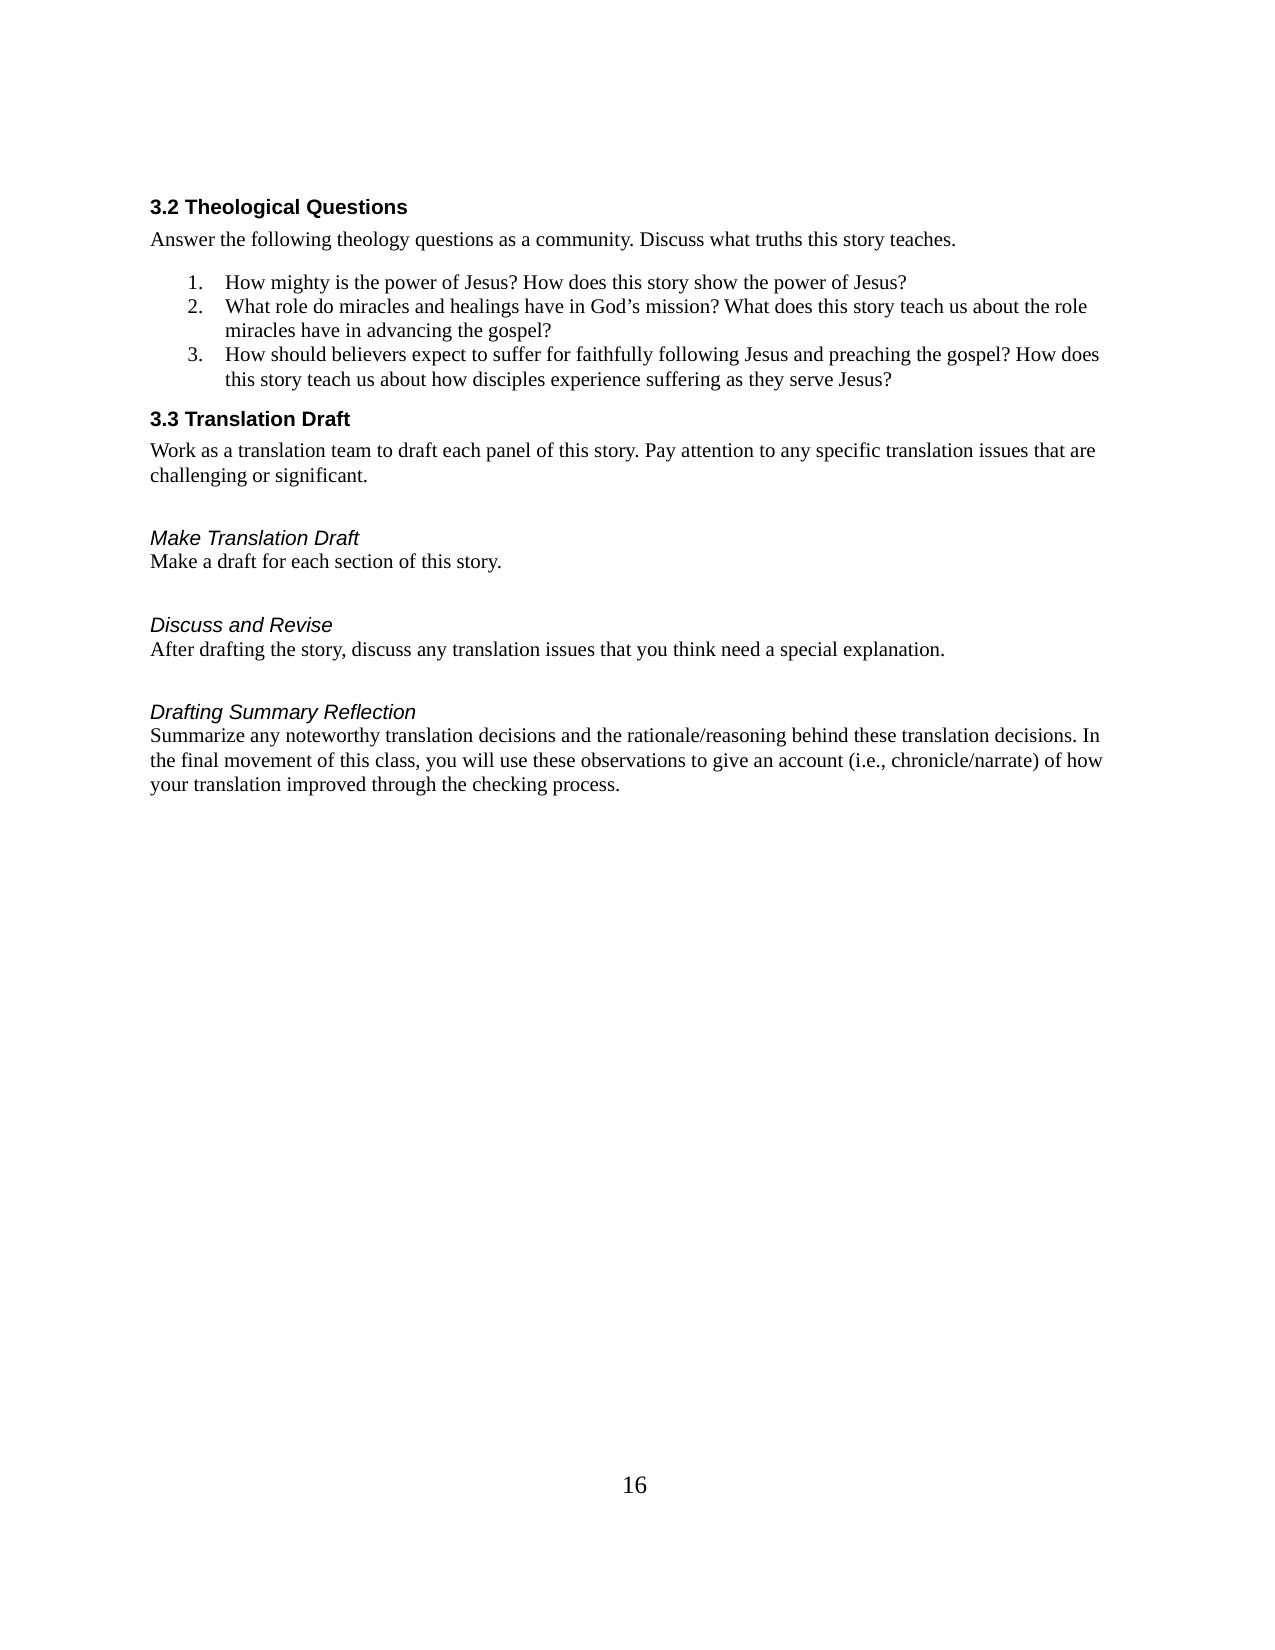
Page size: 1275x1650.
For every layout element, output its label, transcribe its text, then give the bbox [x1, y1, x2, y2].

text Answer the following theology questions as a community. Discuss what truths this story teaches. [150, 227, 1125, 251]
subtitle 3.3 Translation Draft [150, 407, 1125, 431]
text Summarize any noteworthy translation decisions and the rationale/reasoning behind these translation decisions. In the final movement of this class, you will use these observations to give an account (i.e., chronicle/narrate) of how your translation improved through the checking process. [150, 723, 1125, 796]
subtitle 3.2 Theological Questions [150, 195, 1125, 219]
list How mighty is the power of Jesus? How does this story show the power of Jesus? [187, 270, 1125, 294]
subtitle Discuss and Revise [150, 612, 1125, 636]
list What role do miracles and healings have in God’s mission? What does this story teach us about the role miracles have in advancing the gospel? [187, 294, 1125, 342]
subtitle Make Translation Draft [150, 526, 1125, 549]
text After drafting the story, discuss any translation issues that you think need a special explanation. [150, 636, 1125, 661]
text Work as a translation team to draft each panel of this story. Pay attention to any specific translation issues that are challenging or significant. [150, 438, 1125, 487]
subtitle Drafting Summary Reflection [150, 699, 1125, 723]
text Make a draft for each section of this story. [150, 549, 1125, 573]
list How should believers expect to suffer for faithfully following Jesus and preaching the gospel? How does this story teach us about how disciples experience suffering as they serve Jesus? [187, 342, 1125, 391]
